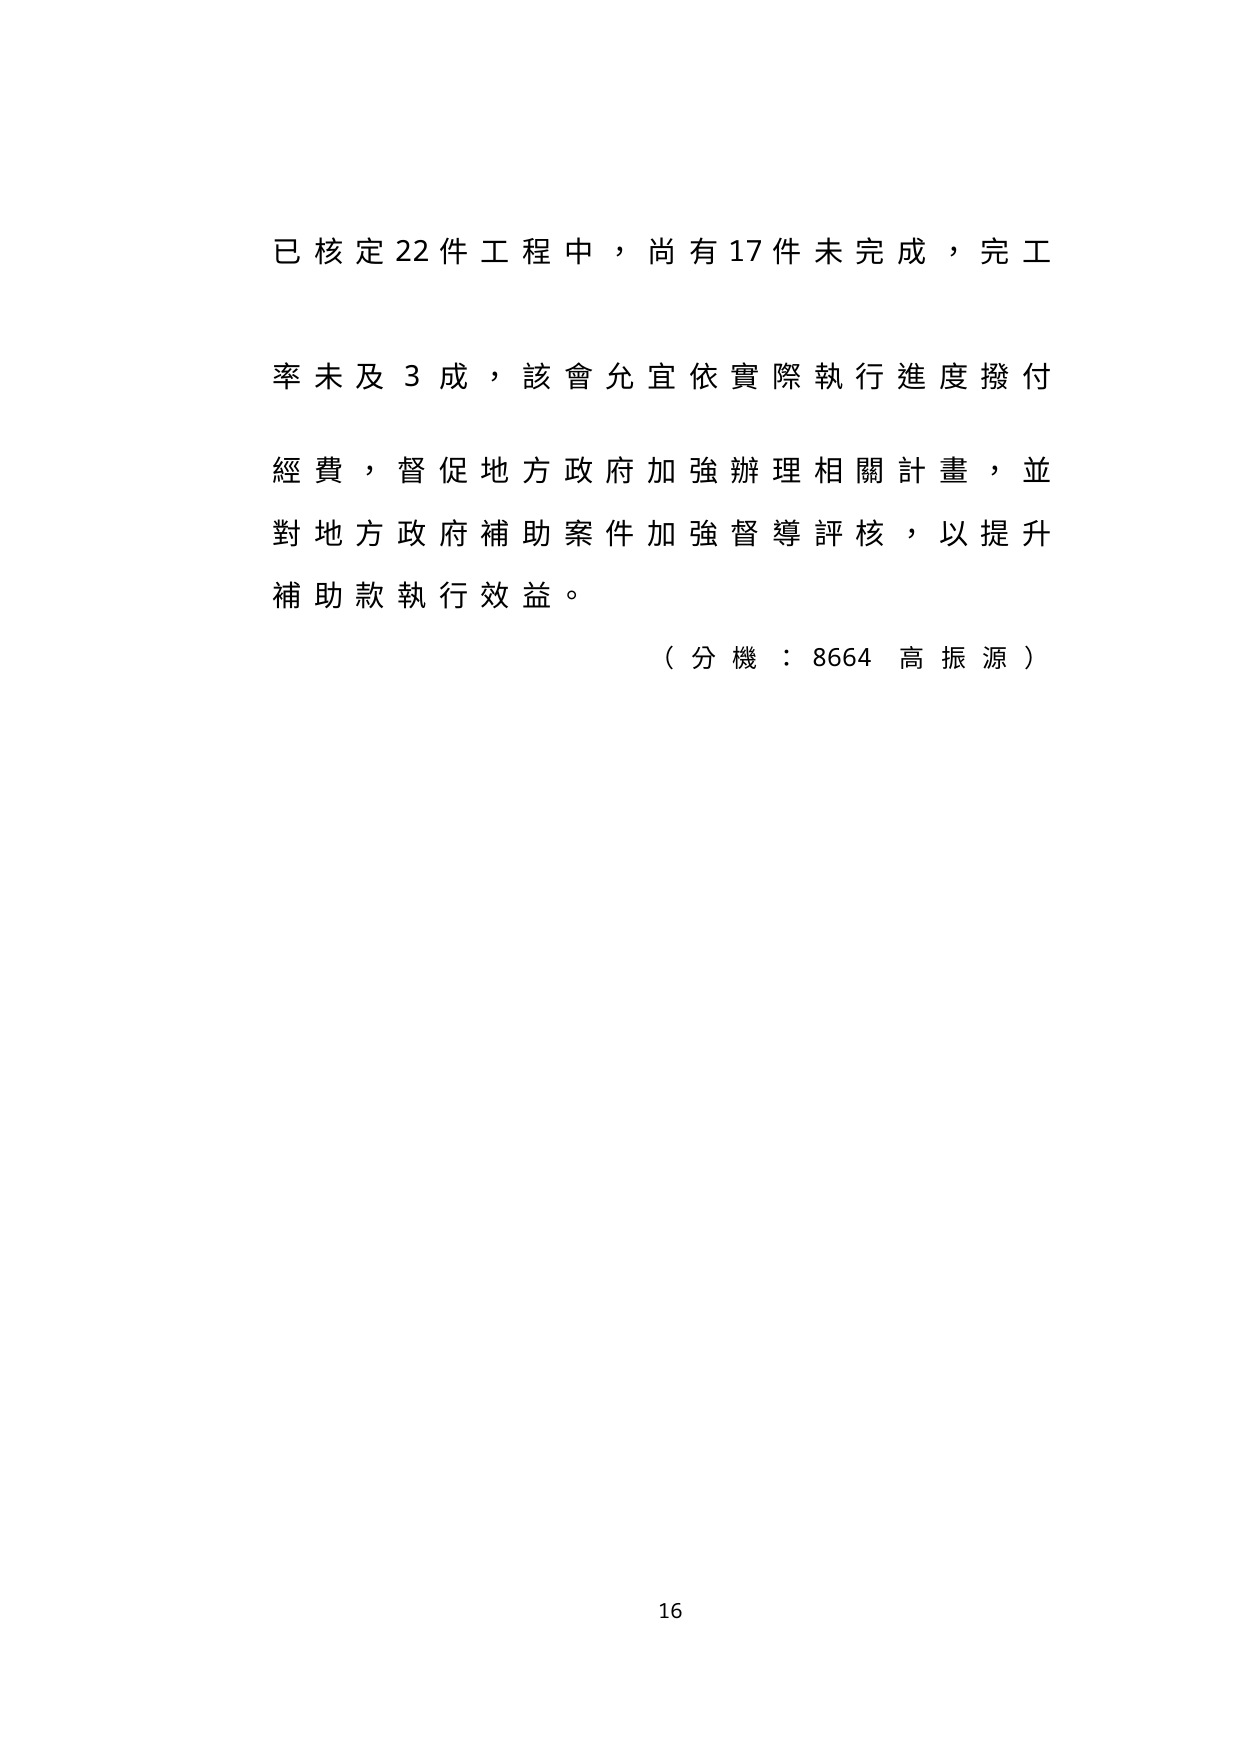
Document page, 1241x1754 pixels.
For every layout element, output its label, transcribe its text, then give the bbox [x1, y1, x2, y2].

text （分機：8664 高振源） [183, 615, 1058, 677]
text 已核定22件工程中，尚有17件未完成，完工率未及3成，該會允宜依實際執行進度撥付經費，督促地方政府加強辦理相關計畫，並對地方政府補助案件加強督導評核，以提升補助款執行效益。 [242, 177, 1058, 615]
